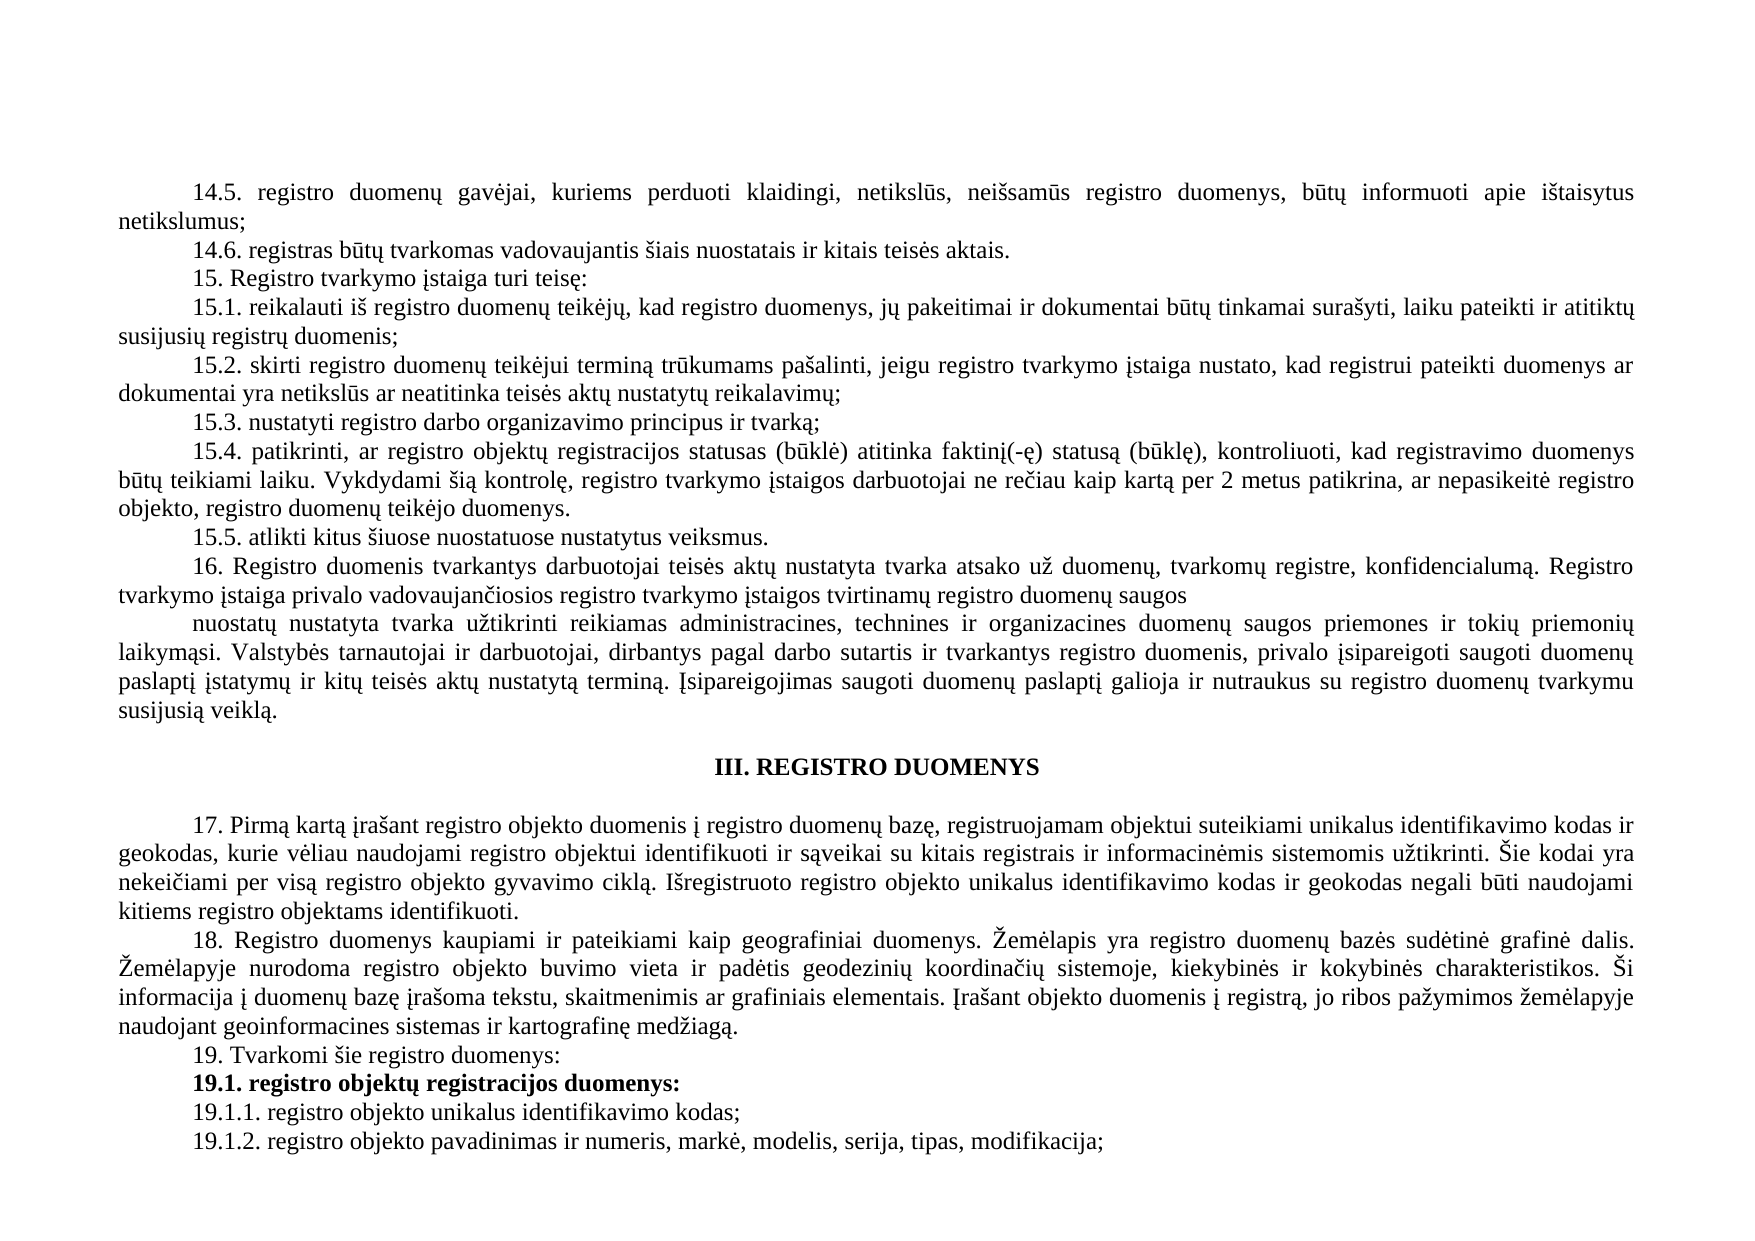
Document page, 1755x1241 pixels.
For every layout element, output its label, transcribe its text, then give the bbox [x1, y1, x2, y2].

text 18. Registro duomenys kaupiami ir pateikiami kaip geografiniai duomenys. Žemėlapis yra registro duomenų bazės sudėtinė grafinė dalis. Žemėlapyje nurodoma registro objekto buvimo vieta ir padėtis geodezinių koordinačių sistemoje, kiekybinės ir kokybinės charakteristikos. Ši informacija į duomenų bazę įrašoma tekstu, skaitmenimis ar grafiniais elementais. Įrašant objekto duomenis į registrą, jo ribos pažymimos žemėlapyje naudojant geoinformacines sistemas ir kartografinę medžiagą. [118, 925, 1636, 1040]
text 15. Registro tvarkymo įstaiga turi teisę: [118, 263, 1636, 292]
text 19.1.2. registro objekto pavadinimas ir numeris, markė, modelis, serija, tipas, modifikacija; [118, 1126, 1636, 1155]
text 14.5. registro duomenų gavėjai, kuriems perduoti klaidingi, netikslūs, neišsamūs registro duomenys, būtų informuoti apie ištaisytus netikslumus; [118, 177, 1636, 235]
text 16. Registro duomenis tvarkantys darbuotojai teisės aktų nustatyta tvarka atsako už duomenų, tvarkomų registre, konfidencialumą. Registro tvarkymo įstaiga privalo vadovaujančiosios registro tvarkymo įstaigos tvirtinamų registro duomenų saugos [118, 551, 1636, 608]
text 19.1. registro objektų registracijos duomenys: [118, 1068, 1636, 1097]
text III. REGISTRO DUOMENYS [118, 752, 1636, 781]
text 17. Pirmą kartą įrašant registro objekto duomenis į registro duomenų bazę, registruojamam objektui suteikiami unikalus identifikavimo kodas ir geokodas, kurie vėliau naudojami registro objektui identifikuoti ir sąveikai su kitais registrais ir informacinėmis sistemomis užtikrinti. Šie kodai yra nekeičiami per visą registro objekto gyvavimo ciklą. Išregistruoto registro objekto unikalus identifikavimo kodas ir geokodas negali būti naudojami kitiems registro objektams identifikuoti. [118, 810, 1636, 925]
text 15.3. nustatyti registro darbo organizavimo principus ir tvarką; [118, 407, 1636, 436]
text nuostatų nustatyta tvarka užtikrinti reikiamas administracines, technines ir organizacines duomenų saugos priemones ir tokių priemonių laikymąsi. Valstybės tarnautojai ir darbuotojai, dirbantys pagal darbo sutartis ir tvarkantys registro duomenis, privalo įsipareigoti saugoti duomenų paslaptį įstatymų ir kitų teisės aktų nustatytą terminą. Įsipareigojimas saugoti duomenų paslaptį galioja ir nutraukus su registro duomenų tvarkymu susijusią veiklą. [118, 608, 1636, 723]
text 15.2. skirti registro duomenų teikėjui terminą trūkumams pašalinti, jeigu registro tvarkymo įstaiga nustato, kad registrui pateikti duomenys ar dokumentai yra netikslūs ar neatitinka teisės aktų nustatytų reikalavimų; [118, 350, 1636, 407]
text 15.5. atlikti kitus šiuose nuostatuose nustatytus veiksmus. [118, 522, 1636, 551]
text 14.6. registras būtų tvarkomas vadovaujantis šiais nuostatais ir kitais teisės aktais. [118, 235, 1636, 263]
text 19.1.1. registro objekto unikalus identifikavimo kodas; [118, 1097, 1636, 1126]
text 19. Tvarkomi šie registro duomenys: [118, 1040, 1636, 1068]
text 15.1. reikalauti iš registro duomenų teikėjų, kad registro duomenys, jų pakeitimai ir dokumentai būtų tinkamai surašyti, laiku pateikti ir atitiktų susijusių registrų duomenis; [118, 292, 1636, 350]
text 15.4. patikrinti, ar registro objektų registracijos statusas (būklė) atitinka faktinį(-ę) statusą (būklę), kontroliuoti, kad registravimo duomenys būtų teikiami laiku. Vykdydami šią kontrolę, registro tvarkymo įstaigos darbuotojai ne rečiau kaip kartą per 2 metus patikrina, ar nepasikeitė registro objekto, registro duomenų teikėjo duomenys. [118, 436, 1636, 522]
